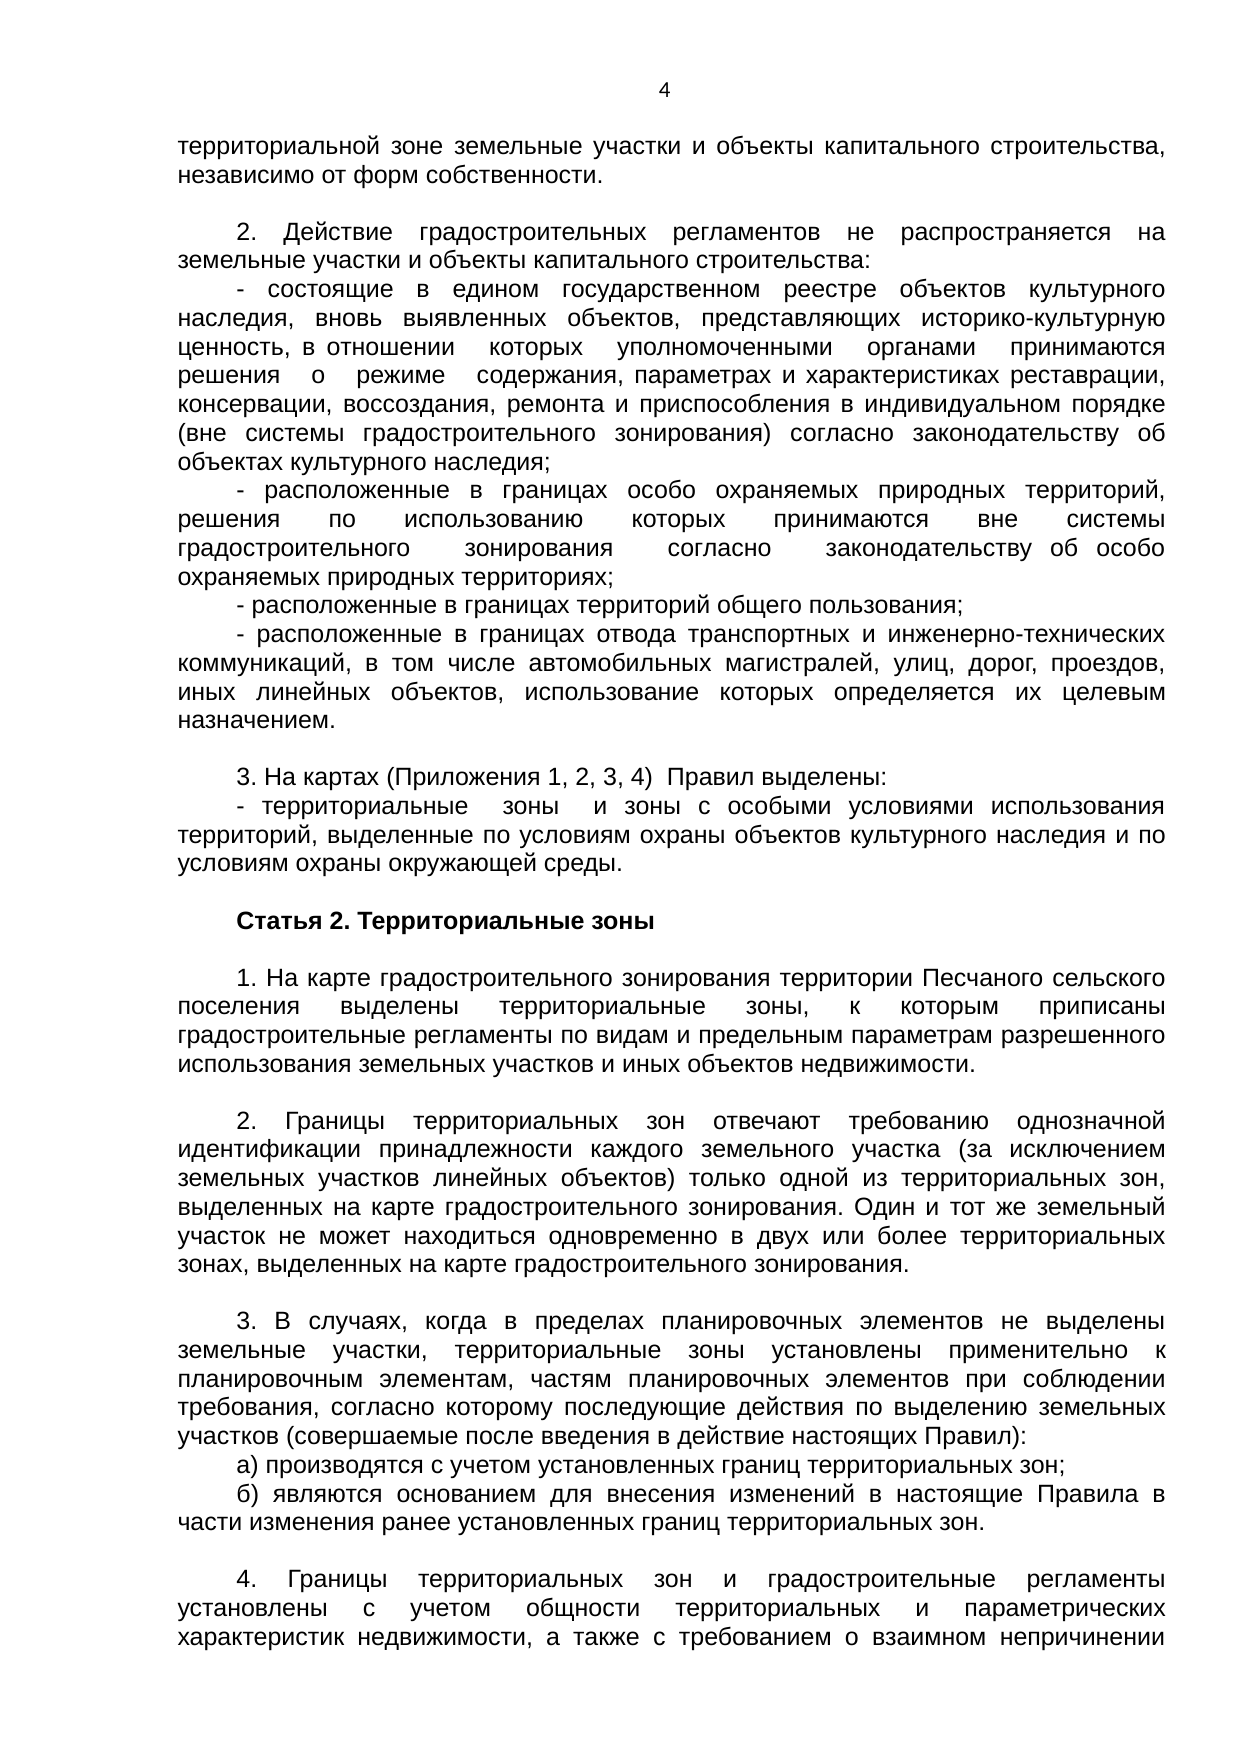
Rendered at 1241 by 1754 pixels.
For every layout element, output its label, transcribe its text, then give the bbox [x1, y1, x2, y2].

text 4. Границы территориальных зон и градостроительные регламенты установлены с учетом общности территориальных и параметрических характеристик недвижимости, а также с требованием о взаимном непричинении [177, 1564, 1167, 1650]
text территориальной зоне земельные участки и объекты капитального строительства, независимо от форм собственности. [177, 131, 1167, 188]
text - состоящие в едином государственном реестре объектов культурного наследия, вновь выявленных объектов, представляющих историко-культурную ценность, в отношении которых уполномоченными органами принимаются решения о режиме содержания, параметрах и характеристиках реставрации, консервации, воссоздания, ремонта и приспособления в индивидуальном порядке (вне системы градостроительного зонирования) согласно законодательству об объектах культурного наследия; [177, 274, 1167, 475]
text Статья 2. Территориальные зоны [177, 906, 1167, 934]
text - расположенные в границах отвода транспортных и инженерно-технических коммуникаций, в том числе автомобильных магистралей, улиц, дорог, проездов, иных линейных объектов, использование которых определяется их целевым назначением. [177, 619, 1167, 734]
text - расположенные в границах особо охраняемых природных территорий, решения по использованию которых принимаются вне системы градостроительного зонирования согласно законодательству об особо охраняемых природных территориях; [177, 475, 1167, 590]
text 2. Границы территориальных зон отвечают требованию однозначной идентификации принадлежности каждого земельного участка (за исключением земельных участков линейных объектов) только одной из территориальных зон, выделенных на карте градостроительного зонирования. Один и тот же земельный участок не может находиться одновременно в двух или более территориальных зонах, выделенных на карте градостроительного зонирования. [177, 1106, 1167, 1278]
text 3. В случаях, когда в пределах планировочных элементов не выделены земельные участки, территориальные зоны установлены применительно к планировочным элементам, частям планировочных элементов при соблюдении требования, согласно которому последующие действия по выделению земельных участков (совершаемые после введения в действие настоящих Правил): [177, 1306, 1167, 1450]
text - территориальные зоны и зоны с особыми условиями использования территорий, выделенные по условиям охраны объектов культурного наследия и по условиям охраны окружающей среды. [177, 791, 1167, 877]
text б) являются основанием для внесения изменений в настоящие Правила в части изменения ранее установленных границ территориальных зон. [177, 1479, 1167, 1536]
text 2. Действие градостроительных регламентов не распространяется на земельные участки и объекты капитального строительства: [177, 217, 1167, 274]
text 3. На картах (Приложения 1, 2, 3, 4) Правил выделены: [177, 762, 1167, 791]
text а) производятся с учетом установленных границ территориальных зон; [177, 1450, 1167, 1479]
text 1. На карте градостроительного зонирования территории Песчаного сельского поселения выделены территориальные зоны, к которым приписаны градостроительные регламенты по видам и предельным параметрам разрешенного использования земельных участков и иных объектов недвижимости. [177, 963, 1167, 1078]
text - расположенные в границах территорий общего пользования; [177, 590, 1167, 619]
